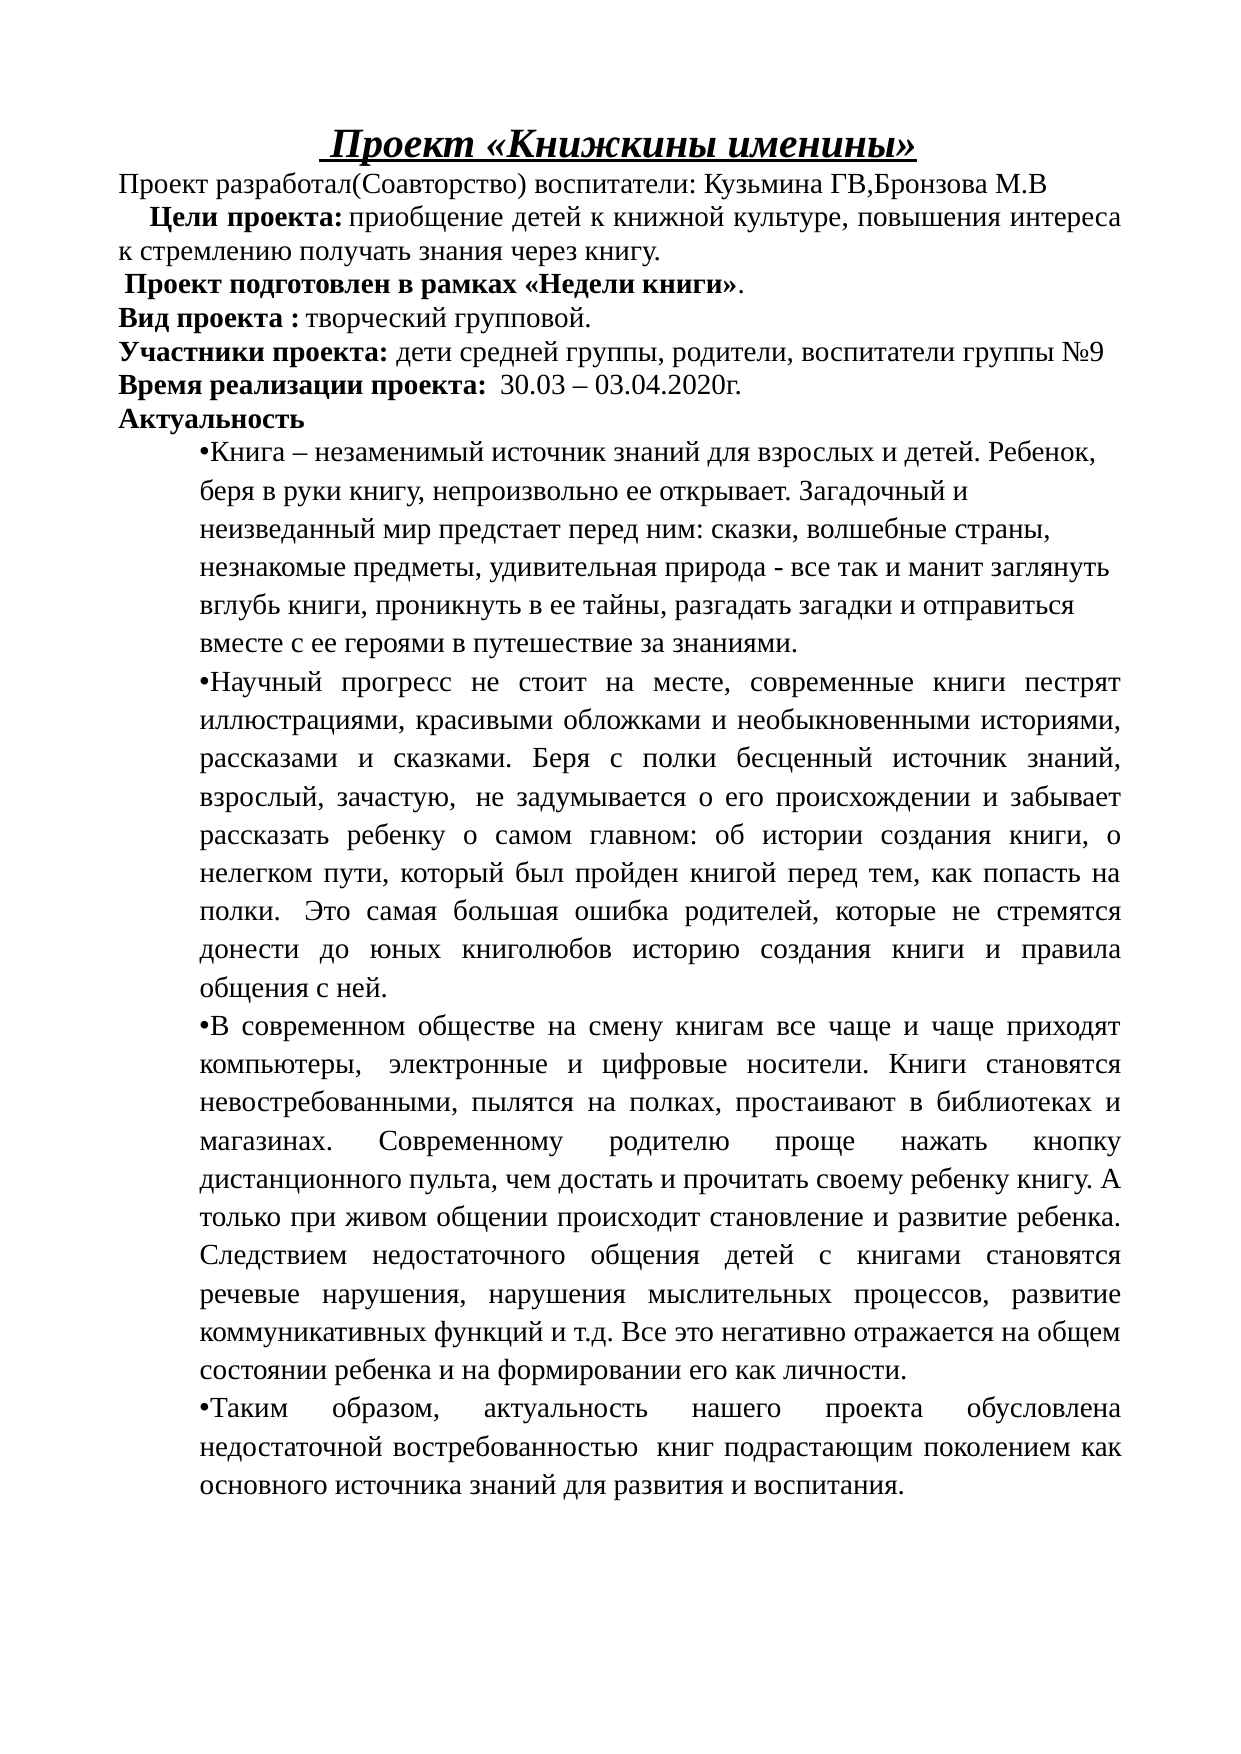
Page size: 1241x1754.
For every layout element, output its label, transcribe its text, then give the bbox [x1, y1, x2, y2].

list Научный прогресс не стоит на месте, современные книги пестрят иллюстрациями, красивыми обложками и необыкновенными историями, рассказами и сказками. Беря с полки бесценный источник знаний, взрослый, зачастую, не задумывается о его происхождении и забывает рассказать ребенку о самом главном: об истории создания книги, о нелегком пути, который был пройден книгой перед тем, как попасть на полки. Это самая большая ошибка родителей, которые не стремятся донести до юных книголюбов историю создания книги и правила общения с ней. [199, 664, 1122, 1003]
text Проект разработал(Соавторство) воспитатели: Кузьмина ГВ,Бронзова М.В [118, 166, 1122, 199]
text Актуальность [118, 401, 1122, 434]
list В современном обществе на смену книгам все чаще и чаще приходят компьютеры, электронные и цифровые носители. Книги становятся невостребованными, пылятся на полках, простаивают в библиотеках и магазинах. Современному родителю проще нажать кнопку дистанционного пульта, чем достать и прочитать своему ребенку книгу. А только при живом общении происходит становление и развитие ребенка. Следствием недостаточного общения детей с книгами становятся речевые нарушения, нарушения мыслительных процессов, развитие коммуникативных функций и т.д. Все это негативно отражается на общем состоянии ребенка и на формировании его как личности. [199, 1008, 1122, 1386]
text Проект «Книжкины именины» [118, 118, 1122, 166]
list Книга – незаменимый источник знаний для взрослых и детей. Ребенок, беря в руки книгу, непроизвольно ее открывает. Загадочный и неизведанный мир предстает перед ним: сказки, волшебные страны, незнакомые предметы, удивительная природа - все так и манит заглянуть вглубь книги, проникнуть в ее тайны, разгадать загадки и отправиться вместе с ее героями в путешествие за знаниями. [199, 434, 1122, 659]
text Вид проекта : творческий групповой. [118, 300, 1122, 334]
text Участники проекта: дети средней группы, родители, воспитатели группы №9 [118, 334, 1122, 367]
text Время реализации проекта: 30.03 – 03.04.2020г. [118, 367, 1122, 401]
text Проект подготовлен в рамках «Недели книги». [118, 267, 1122, 300]
list Таким образом, актуальность нашего проекта обусловлена недостаточной востребованностью книг подрастающим поколением как основного источника знаний для развития и воспитания. [199, 1390, 1122, 1501]
text Цели проекта: приобщение детей к книжной культуре, повышения интереса к стремлению получать знания через книгу. [118, 199, 1122, 267]
